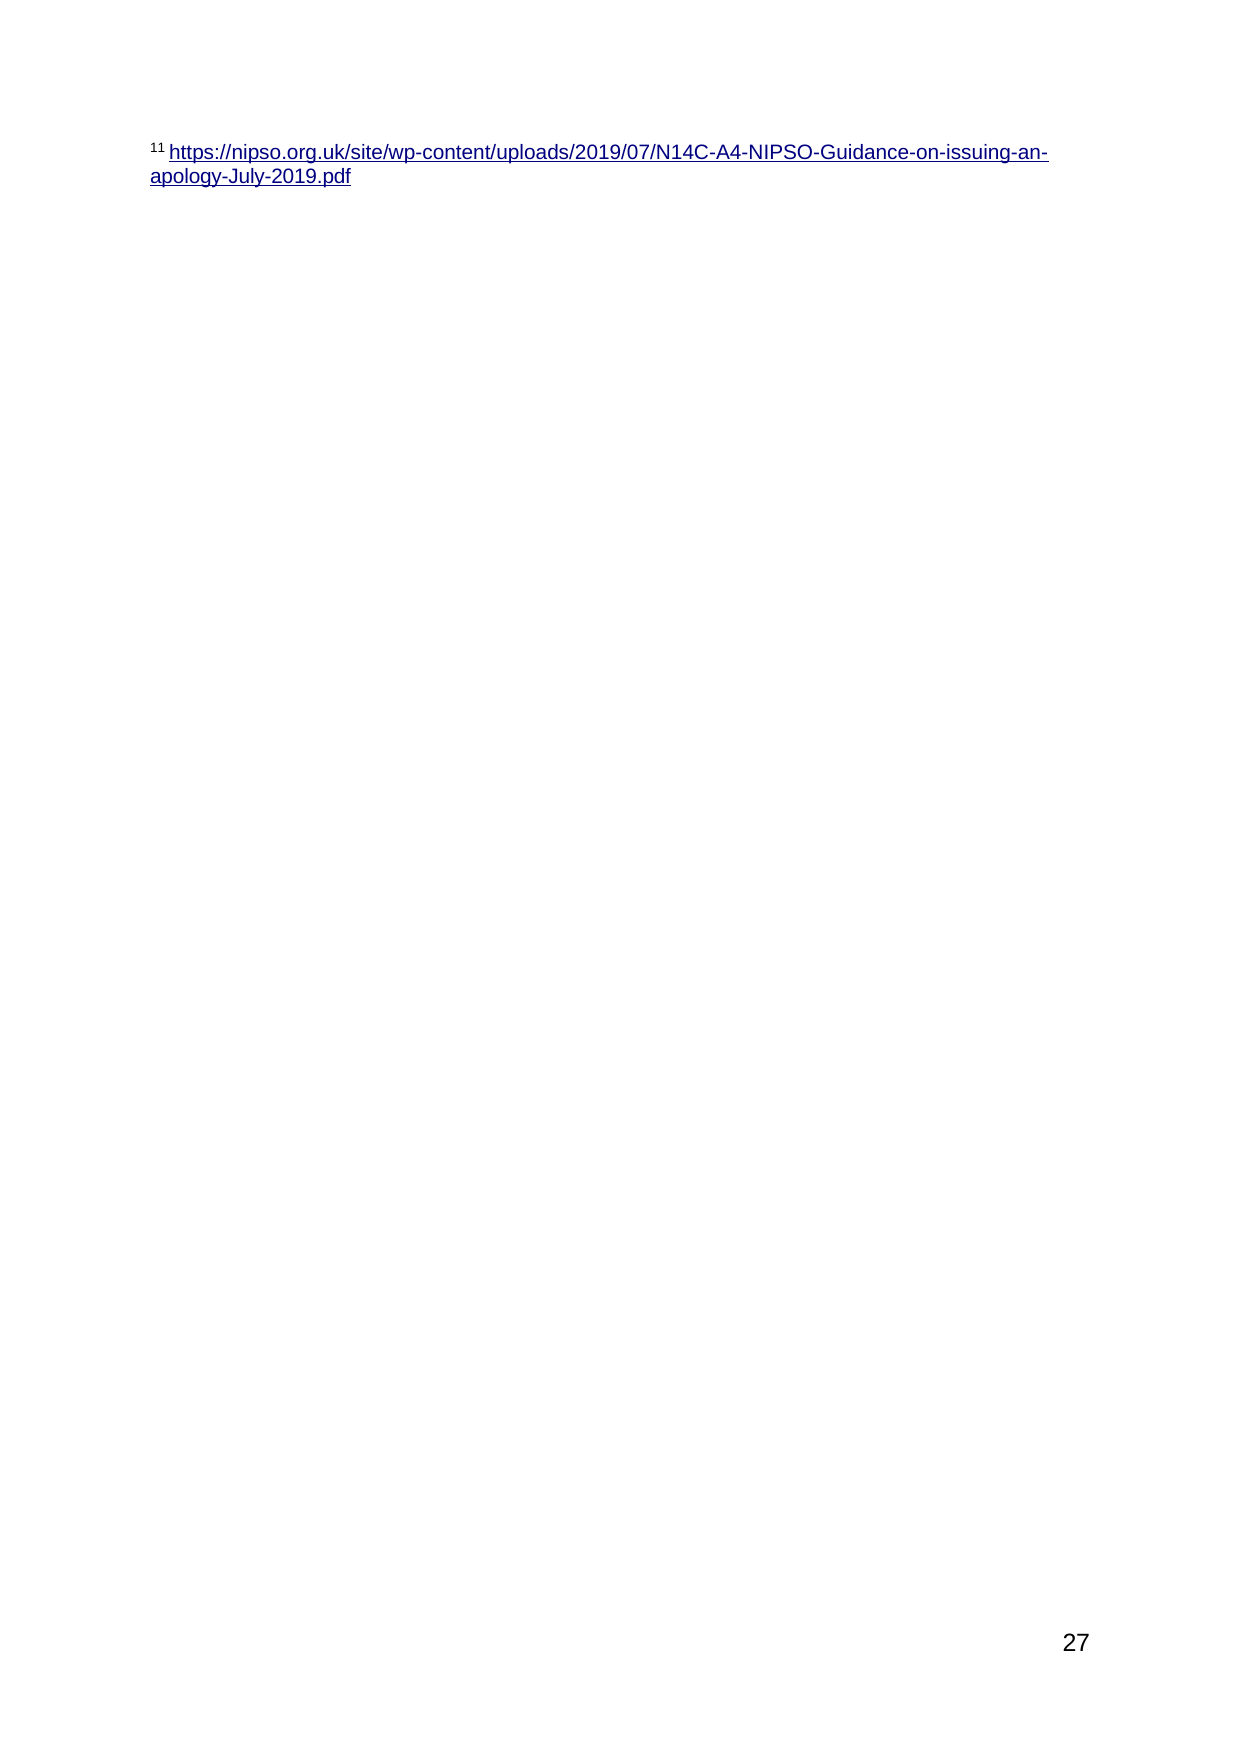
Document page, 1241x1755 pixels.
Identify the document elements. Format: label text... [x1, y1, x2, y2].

text 11 https://nipso.org.uk/site/wp-content/uploads/2019/07/N14C-A4-NIPSO-Guidance-on-issuing-an- apology-July-2019.pdf [150, 139, 1051, 188]
